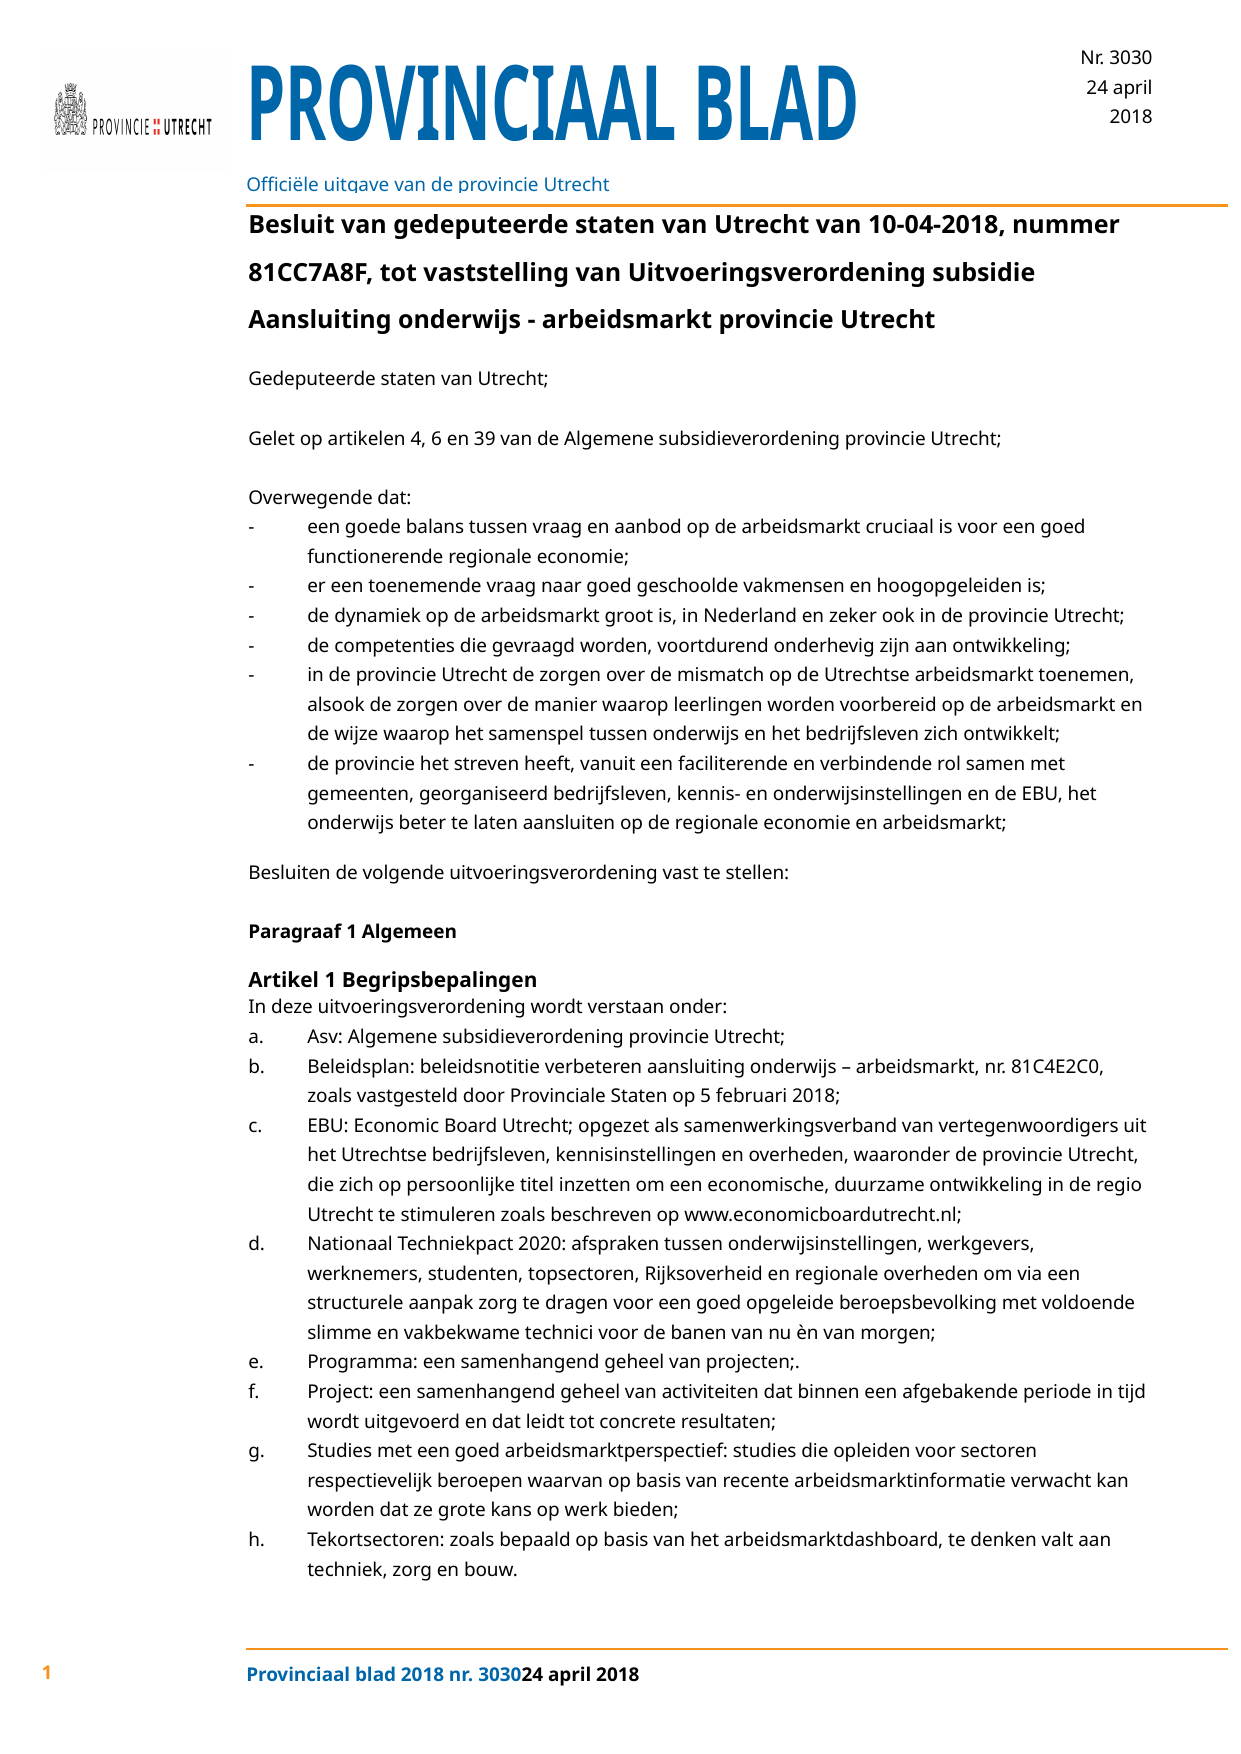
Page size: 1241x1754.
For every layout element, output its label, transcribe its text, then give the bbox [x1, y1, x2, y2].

list er een toenemende vraag naar goed geschoolde vakmensen en hoogopgeleiden is; [248, 573, 1152, 598]
list de competenties die gevraagd worden, voortdurend onderhevig zijn aan ontwikkeling; [248, 632, 1152, 657]
text Besluiten de volgende uitvoeringsverordening vast te stellen: [248, 859, 1152, 885]
text Overwegende dat: [248, 484, 1152, 509]
list in de provincie Utrecht de zorgen over de mismatch op de Utrechtse arbeidsmarkt toenemen, alsook de zorgen over de manier waarop leerlingen worden voorbereid op de arbeidsmarkt en de wijze waarop het samenspel tussen onderwijs en het bedrijfsleven zich ontwikkelt; [248, 661, 1152, 746]
list Project: een samenhangend geheel van activiteiten dat binnen een afgebakende periode in tijd wordt uitgevoerd en dat leidt tot concrete resultaten; [248, 1378, 1152, 1434]
list een goede balans tussen vraag en aanbod op de arbeidsmarkt cruciaal is voor een goed functionerende regionale economie; [248, 513, 1152, 569]
list Studies met een goed arbeidsmarktperspectief: studies die opleiden voor sectoren respectievelijk beroepen waarvan op basis van recente arbeidsmarktinformatie verwacht kan worden dat ze grote kans op werk bieden; [248, 1437, 1152, 1522]
list Beleidsplan: beleidsnotitie verbeteren aansluiting onderwijs – arbeidsmarkt, nr. 81C4E2C0, zoals vastgesteld door Provinciale Staten op 5 februari 2018; [248, 1053, 1152, 1108]
list Asv: Algemene subsidieverordening provincie Utrecht; [248, 1023, 1152, 1049]
text Besluit van gedeputeerde staten van Utrecht van 10-04-2018, nummer 81CC7A8F, tot vaststelling van Uitvoeringsverordening subsidie Aansluiting onderwijs - arbeidsmarkt provincie Utrecht [248, 207, 1152, 336]
list de provincie het streven heeft, vanuit een faciliterende en verbindende rol samen met gemeenten, georganiseerd bedrijfsleven, kennis- en onderwijsinstellingen en de EBU, het onderwijs beter te laten aansluiten op de regionale economie en arbeidsmarkt; [248, 750, 1152, 835]
list de dynamiek op de arbeidsmarkt groot is, in Nederland en zeker ook in de provincie Utrecht; [248, 602, 1152, 628]
list Nationaal Techniekpact 2020: afspraken tussen onderwijsinstellingen, werkgevers, werknemers, studenten, topsectoren, Rijksoverheid en regionale overheden om via een structurele aanpak zorg te dragen voor een goed opgeleide beroepsbevolking met voldoende slimme en vakbekwame technici voor de banen van nu èn van morgen; [248, 1230, 1152, 1345]
text Paragraaf 1 Algemeen [248, 919, 1152, 944]
text In deze uitvoeringsverordening wordt verstaan onder: [248, 994, 1152, 1019]
text Gedeputeerde staten van Utrecht; [248, 366, 1152, 391]
text Gelet op artikelen 4, 6 en 39 van de Algemene subsidieverordening provincie Utrecht; [248, 425, 1152, 450]
text Artikel 1 Begripsbepalingen [248, 965, 1152, 994]
list Tekortsectoren: zoals bepaald op basis van het arbeidsmarktdashboard, te denken valt aan techniek, zorg en bouw. [248, 1526, 1152, 1582]
list EBU: Economic Board Utrecht; opgezet als samenwerkingsverband van vertegenwoordigers uit het Utrechtse bedrijfsleven, kennisinstellingen en overheden, waaronder de provincie Utrecht, die zich op persoonlijke titel inzetten om een economische, duurzame ontwikkeling in de regio Utrecht te stimuleren zoals beschreven op www.economicboardutrecht.nl; [248, 1112, 1152, 1227]
picture [41, 47, 231, 172]
list Programma: een samenhangend geheel van projecten;. [248, 1349, 1152, 1374]
